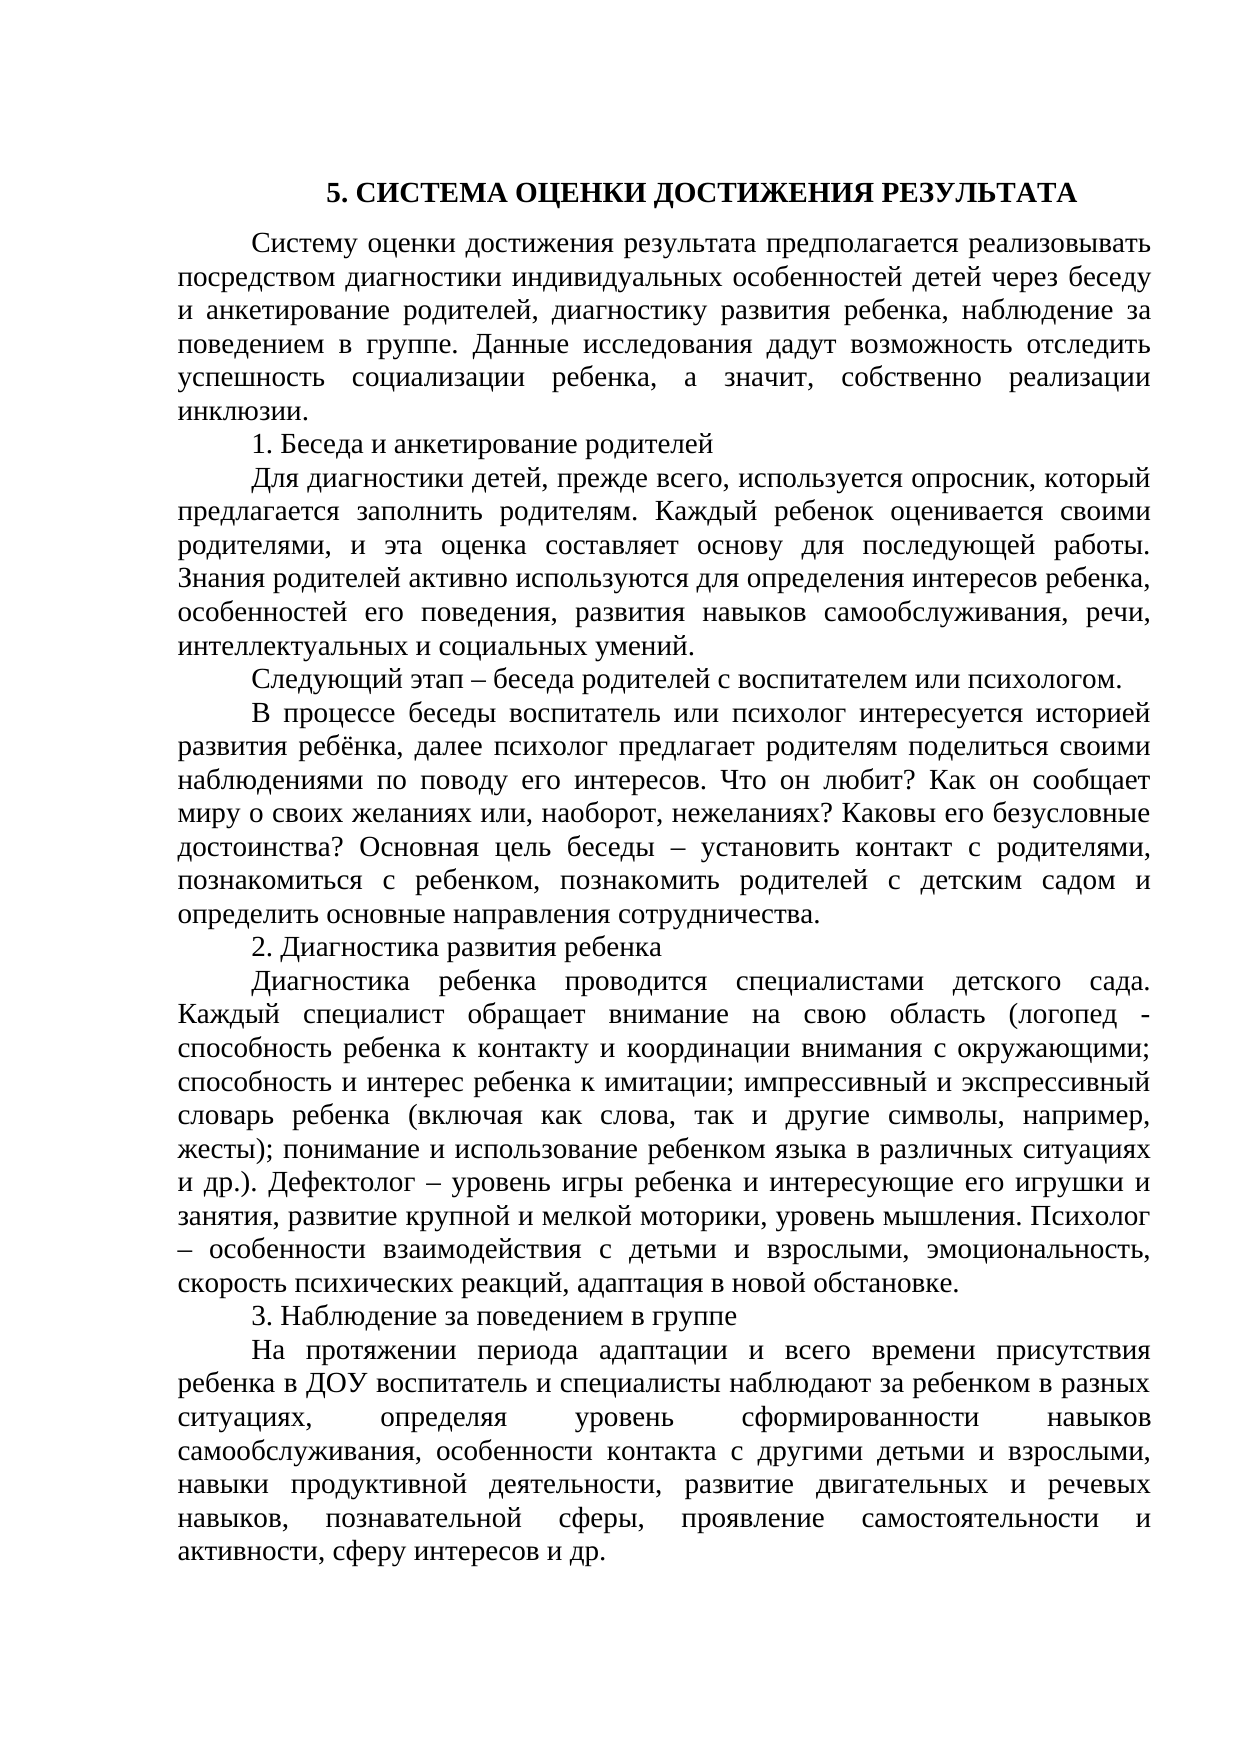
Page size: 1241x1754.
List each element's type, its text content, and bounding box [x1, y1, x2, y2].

text На протяжении периода адаптации и всего времени присутствия ребенка в ДОУ воспитатель и специалисты наблюдают за ребенком в разных ситуациях, определяя уровень сформированности навыков самообслуживания, особенности контакта с другими детьми и взрослыми, навыки продуктивной деятельности, развитие двигательных и речевых навыков, познавательной сферы, проявление самостоятельности и активности, сферу интересов и др. [177, 1332, 1152, 1567]
text Систему оценки достижения результата предполагается реализовывать посредством диагностики индивидуальных особенностей детей через беседу и анкетирование родителей, диагностику развития ребенка, наблюдение за поведением в группе. Данные исследования дадут возможность отследить успешность социализации ребенка, а значит, собственно реализации инклюзии. [177, 225, 1152, 426]
text В процессе беседы воспитатель или психолог интересуется историей развития ребёнка, далее психолог предлагает родителям поделиться своими наблюдениями по поводу его интересов. Что он любит? Как он сообщает миру о своих желаниях или, наоборот, нежеланиях? Каковы его безусловные достоинства? Основная цель беседы – установить контакт с родителями, познакомиться с ребенком, познакомить родителей с детским садом и определить основные направления сотрудничества. [177, 695, 1152, 929]
text 5. СИСТЕМА ОЦЕНКИ ДОСТИЖЕНИЯ РЕЗУЛЬТАТА [252, 175, 1152, 208]
text Для диагностики детей, прежде всего, используется опросник, который предлагается заполнить родителям. Каждый ребенок оценивается своими родителями, и эта оценка составляет основу для последующей работы. Знания родителей активно используются для определения интересов ребенка, особенностей его поведения, развития навыков самообслуживания, речи, интеллектуальных и социальных умений. [177, 460, 1152, 661]
text Следующий этап – беседа родителей с воспитателем или психологом. [177, 661, 1152, 695]
text Диагностика ребенка проводится специалистами детского сада. Каждый специалист обращает внимание на свою область (логопед - способность ребенка к контакту и координации внимания с окружающими; способность и интерес ребенка к имитации; импрессивный и экспрессивный словарь ребенка (включая как слова, так и другие символы, например, жесты); понимание и использование ребенком языка в различных ситуациях и др.). Дефектолог – уровень игры ребенка и интересующие его игрушки и занятия, развитие крупной и мелкой моторики, уровень мышления. Психолог – особенности взаимодействия с детьми и взрослыми, эмоциональность, скорость психических реакций, адаптация в новой обстановке. [177, 963, 1152, 1298]
text 3. Наблюдение за поведением в группе [177, 1298, 1152, 1332]
text 2. Диагностика развития ребенка [177, 929, 1152, 963]
text 1. Беседа и анкетирование родителей [177, 426, 1152, 460]
